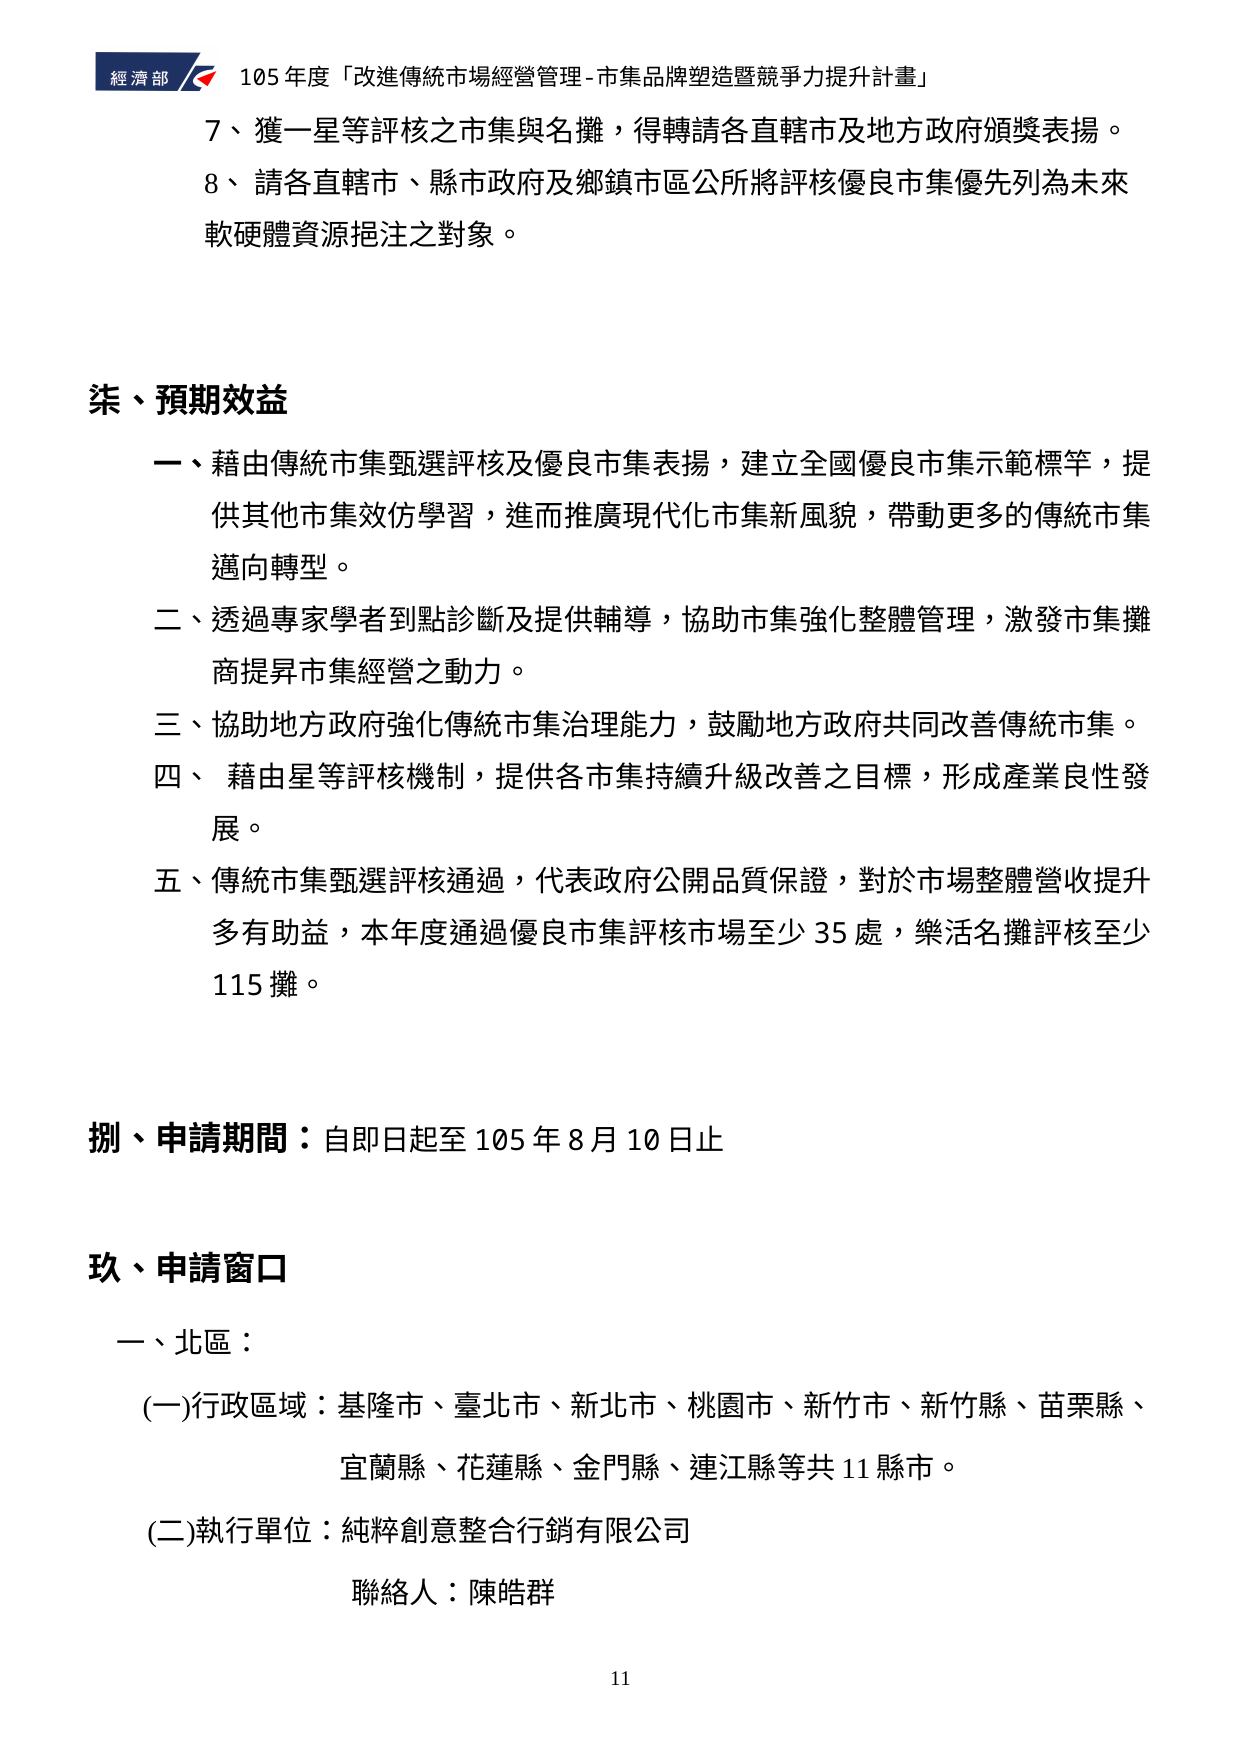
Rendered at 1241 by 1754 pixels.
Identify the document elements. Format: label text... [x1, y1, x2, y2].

text (二)執行單位：純粹創意整合行銷有限公司 [89, 1487, 1152, 1549]
text 四、 藉由星等評核機制，提供各市集持續升級改善之目標，形成產業良性發展。 [153, 743, 1152, 847]
text 柒、預期效益 [89, 356, 1152, 418]
text (一)行政區域：基隆市、臺北市、新北市、桃園市、新竹市、新竹縣、苗栗縣、宜蘭縣、花蓮縣、金門縣、連江縣等共11縣市。 [142, 1362, 1152, 1487]
text 三、協助地方政府強化傳統市集治理能力，鼓勵地方政府共同改善傳統市集。 [153, 691, 1152, 743]
text 玖、申請窗口 [89, 1224, 1152, 1287]
text 五、傳統市集甄選評核通過，代表政府公開品質保證，對於市場整體營收提升多有助益，本年度通過優良市集評核市場至少35處，樂活名攤評核至少115攤。 [153, 847, 1152, 1004]
text 捌、申請期間：自即日起至105年8月10日止 [89, 1108, 1152, 1160]
text 聯絡人：陳皓群 [89, 1549, 1152, 1612]
list 獲一星等評核之市集與名攤，得轉請各直轄市及地方政府頒獎表揚。 [204, 99, 1152, 152]
text 一、北區： [116, 1299, 1152, 1362]
list 請各直轄市、縣市政府及鄉鎮市區公所將評核優良市集優先列為未來軟硬體資源挹注之對象。 [204, 152, 1152, 256]
text 一、藉由傳統市集甄選評核及優良市集表揚，建立全國優良市集示範標竿，提供其他市集效仿學習，進而推廣現代化市集新風貌，帶動更多的傳統市集邁向轉型。 [153, 431, 1152, 587]
text 二、透過專家學者到點診斷及提供輔導，協助市集強化整體管理，激發市集攤商提昇市集經營之動力。 [153, 587, 1152, 691]
